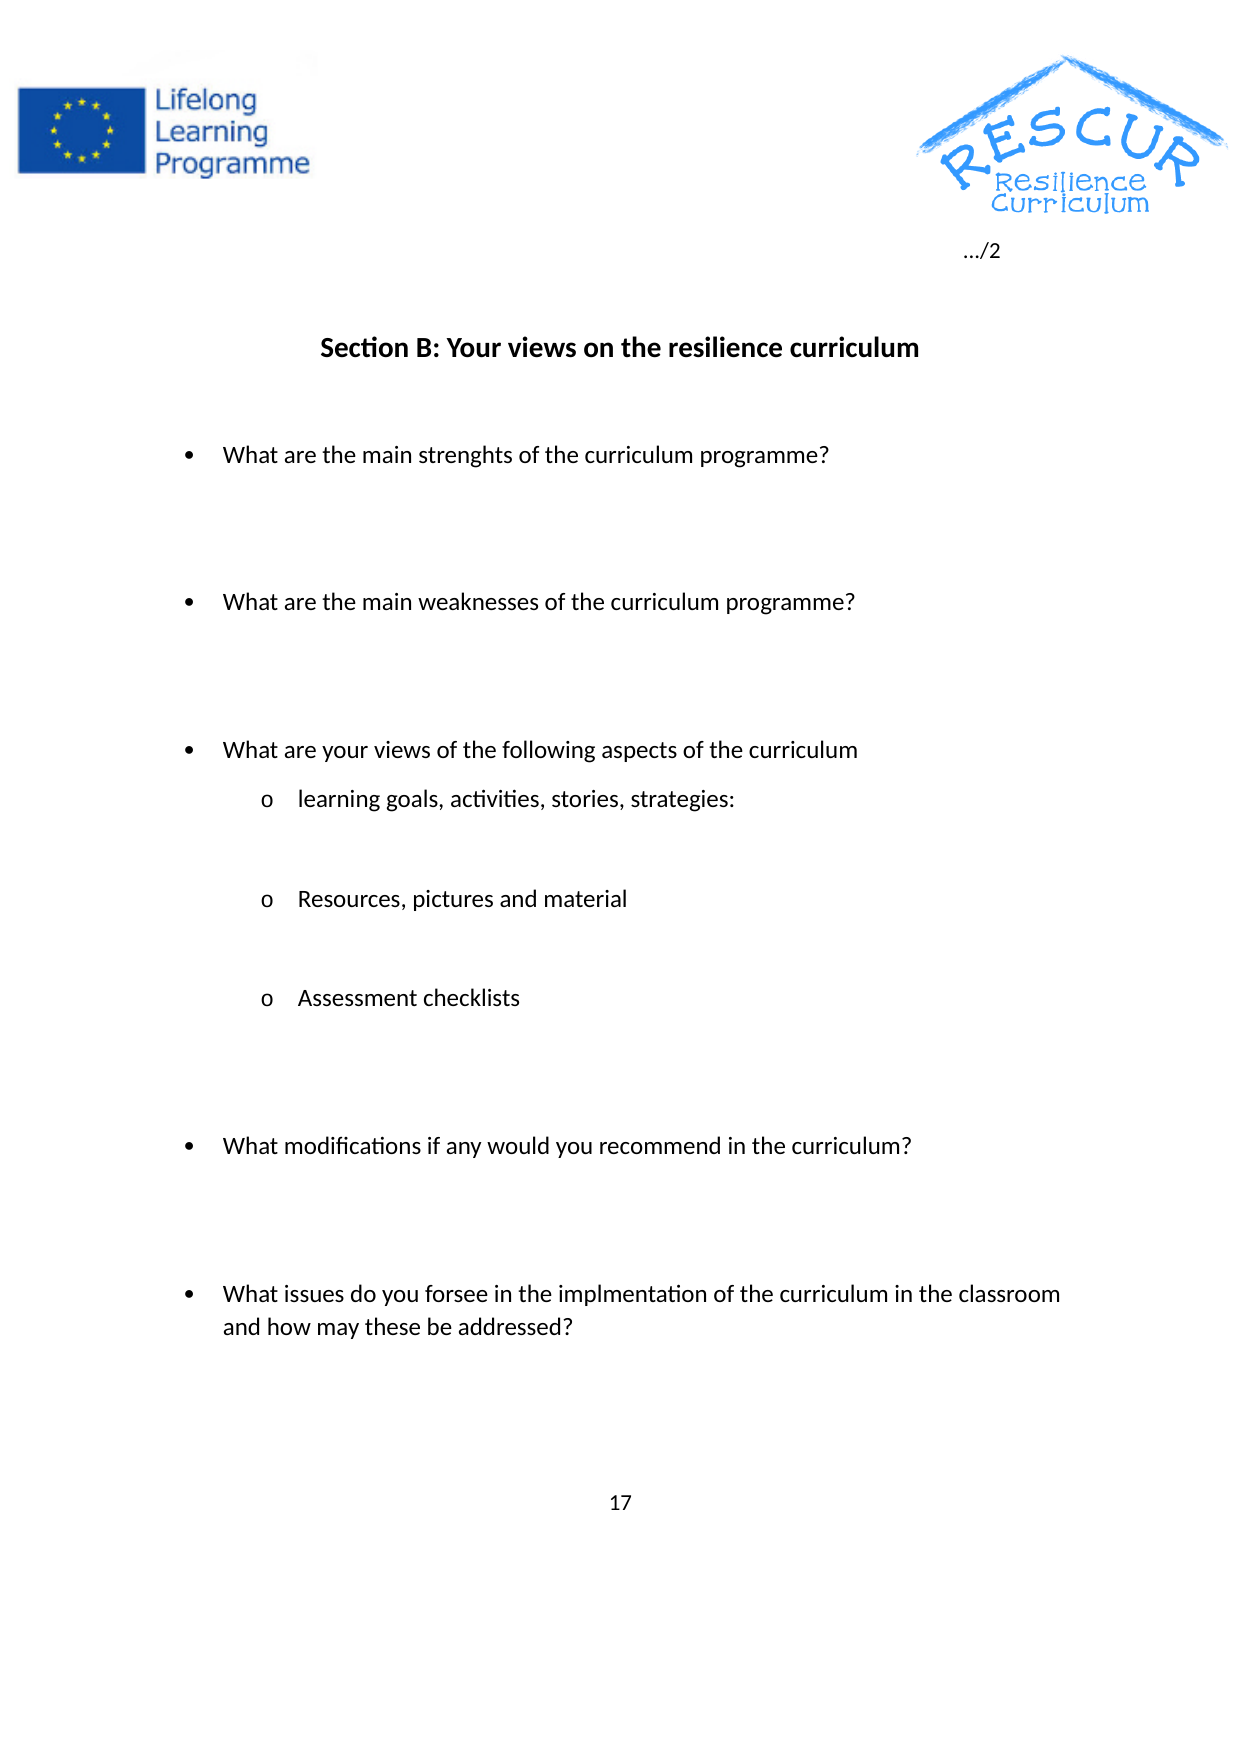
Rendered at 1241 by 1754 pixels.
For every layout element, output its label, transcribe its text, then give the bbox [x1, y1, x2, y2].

list What are your views of the following aspects of the curriculum [185, 734, 1092, 765]
list What modifications if any would you recommend in the curriculum? [185, 1130, 1092, 1161]
text Section B: Your views on the resilience curriculum [148, 329, 1092, 365]
list What are the main strenghts of the curriculum programme? [185, 439, 1092, 469]
list What are the main weaknesses of the curriculum programme? [185, 587, 1092, 617]
list Assessment checklists [260, 982, 1092, 1013]
list learning goals, activities, stories, strategies: [260, 784, 1092, 815]
list .../2 [963, 242, 1092, 264]
list What issues do you forsee in the implmentation of the curriculum in the classroom and how may these be addressed? [185, 1278, 1092, 1341]
list Resources, pictures and material [260, 883, 1092, 914]
